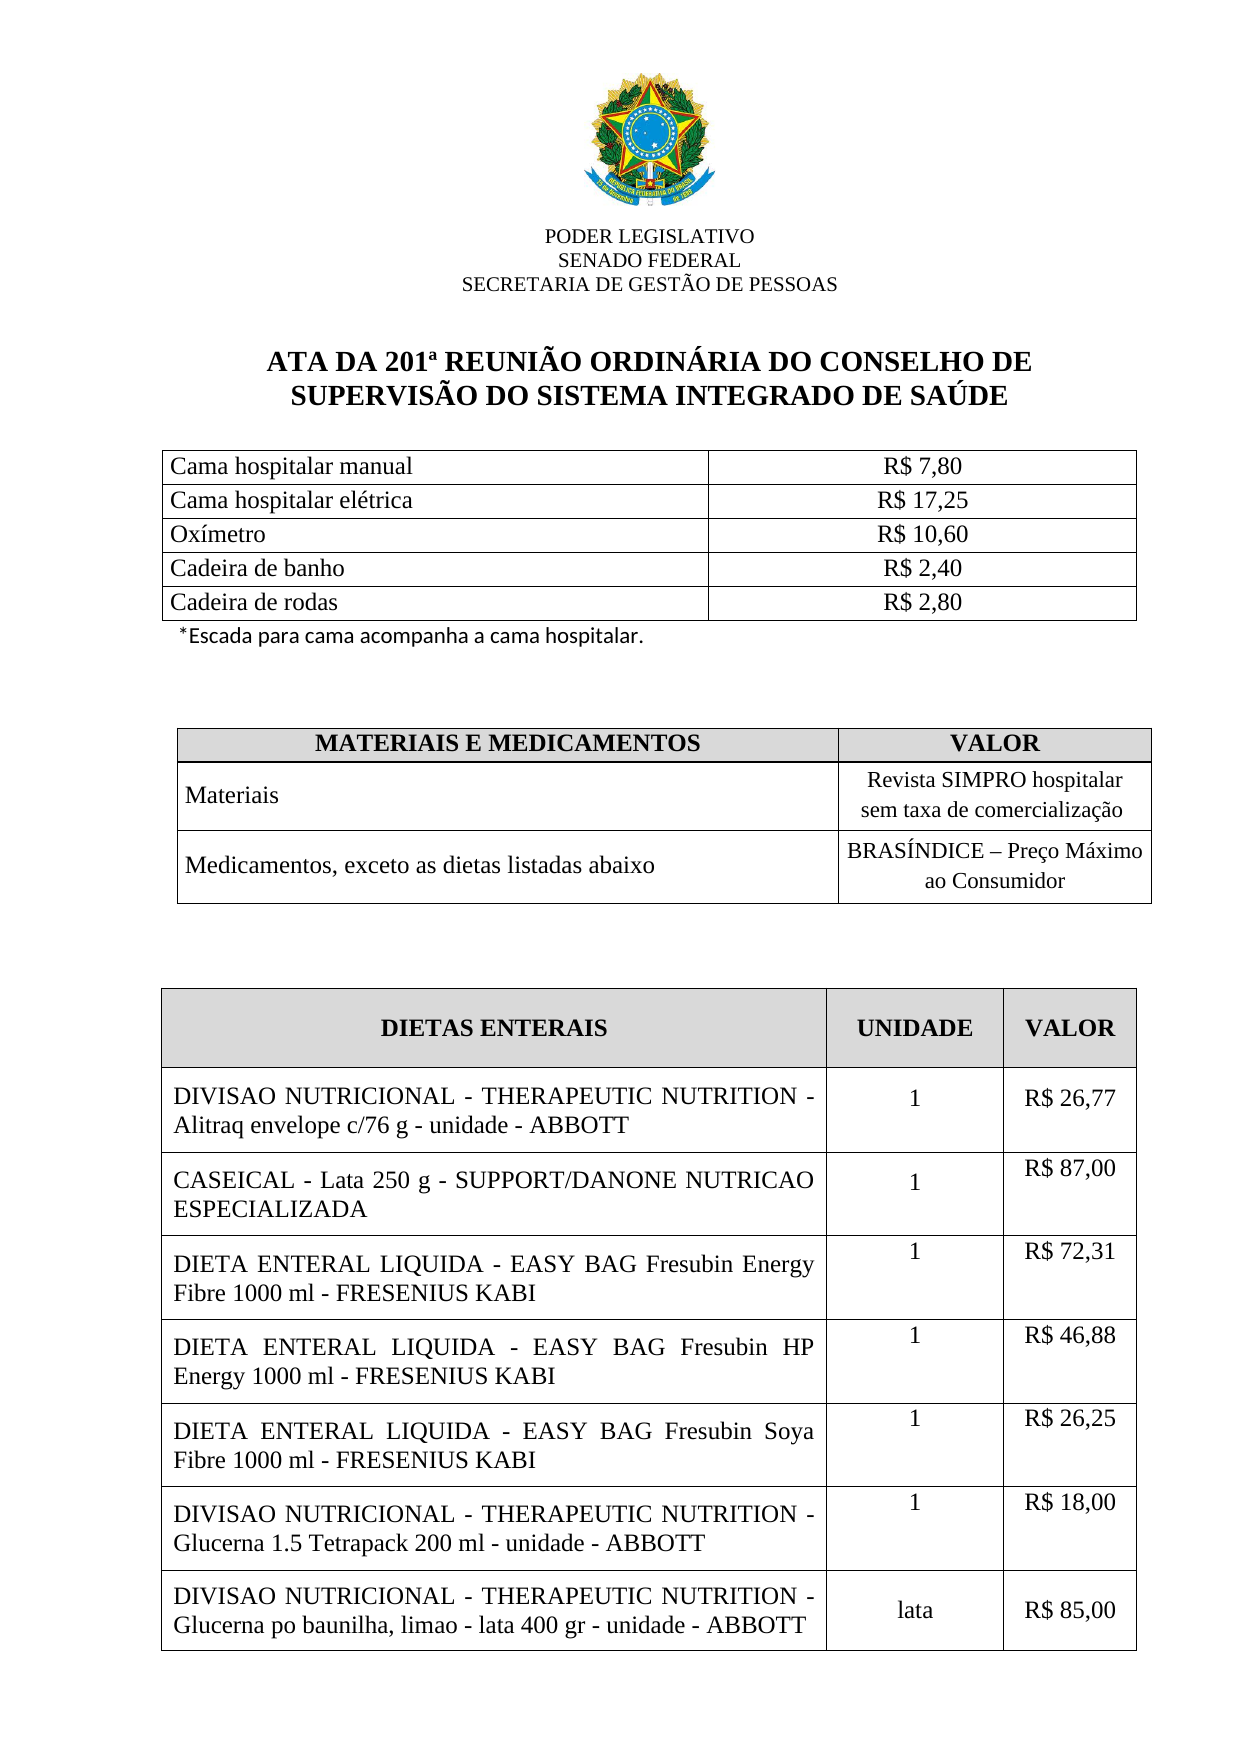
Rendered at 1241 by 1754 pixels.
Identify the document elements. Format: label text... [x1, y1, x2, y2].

table_cell DIETA ENTERAL LIQUIDA - EASY BAG Fresubin Soya Fibre 1000 ml - FRESENIUS KABI [162, 1404, 826, 1486]
table_cell BRASÍNDICE – Preço Máximo ao Consumidor [839, 831, 1151, 903]
table_header UNIDADE [827, 989, 1003, 1067]
table_cell 1 [827, 1404, 1003, 1486]
table_cell R$ 17,25 [709, 485, 1136, 518]
table_header VALOR [839, 729, 1151, 761]
table_cell R$ 2,40 [709, 553, 1136, 586]
table_cell R$ 87,00 [1004, 1153, 1136, 1235]
table_cell Cadeira de rodas [163, 587, 708, 620]
table_cell DIVISAO NUTRICIONAL - THERAPEUTIC NUTRITION - Glucerna 1.5 Tetrapack 200 ml - unidade - ABBOTT [162, 1487, 826, 1569]
text *Escada para cama acompanha a cama hospitalar. [177, 621, 1122, 649]
table_cell Materiais [178, 763, 838, 830]
table_cell R$ 10,60 [709, 519, 1136, 552]
table_cell Oxímetro [163, 519, 708, 552]
table_cell DIVISAO NUTRICIONAL - THERAPEUTIC NUTRITION - Glucerna po baunilha, limao - lata 400 gr - unidade - ABBOTT [162, 1571, 826, 1649]
table_cell 1 [827, 1068, 1003, 1152]
table_cell R$ 7,80 [709, 451, 1136, 484]
table_cell DIVISAO NUTRICIONAL - THERAPEUTIC NUTRITION - Alitraq envelope c/76 g - unidade - ABBOTT [162, 1068, 826, 1152]
table_cell DIETA ENTERAL LIQUIDA - EASY BAG Fresubin Energy Fibre 1000 ml - FRESENIUS KABI [162, 1236, 826, 1319]
table_cell Medicamentos, exceto as dietas listadas abaixo [178, 831, 838, 903]
table_cell 1 [827, 1320, 1003, 1402]
table_cell Revista SIMPRO hospitalar sem taxa de comercialização [839, 763, 1151, 830]
table_cell R$ 46,88 [1004, 1320, 1136, 1402]
table_cell R$ 26,77 [1004, 1068, 1136, 1152]
table_cell R$ 72,31 [1004, 1236, 1136, 1319]
table_cell R$ 85,00 [1004, 1571, 1136, 1649]
table_cell 1 [827, 1487, 1003, 1569]
table_header MATERIAIS E MEDICAMENTOS [178, 729, 838, 761]
table_cell R$ 2,80 [709, 587, 1136, 620]
table_cell lata [827, 1571, 1003, 1649]
table_cell R$ 18,00 [1004, 1487, 1136, 1569]
table_cell 1 [827, 1153, 1003, 1235]
table_cell 1 [827, 1236, 1003, 1319]
table_cell CASEICAL - Lata 250 g - SUPPORT/DANONE NUTRICAO ESPECIALIZADA [162, 1153, 826, 1235]
table_cell Cama hospitalar manual [163, 451, 708, 484]
table_cell Cama hospitalar elétrica [163, 485, 708, 518]
table_cell DIETA ENTERAL LIQUIDA - EASY BAG Fresubin HP Energy 1000 ml - FRESENIUS KABI [162, 1320, 826, 1402]
table_header DIETAS ENTERAIS [162, 989, 826, 1067]
table_header VALOR [1004, 989, 1136, 1067]
table_cell Cadeira de banho [163, 553, 708, 586]
table_cell R$ 26,25 [1004, 1404, 1136, 1486]
